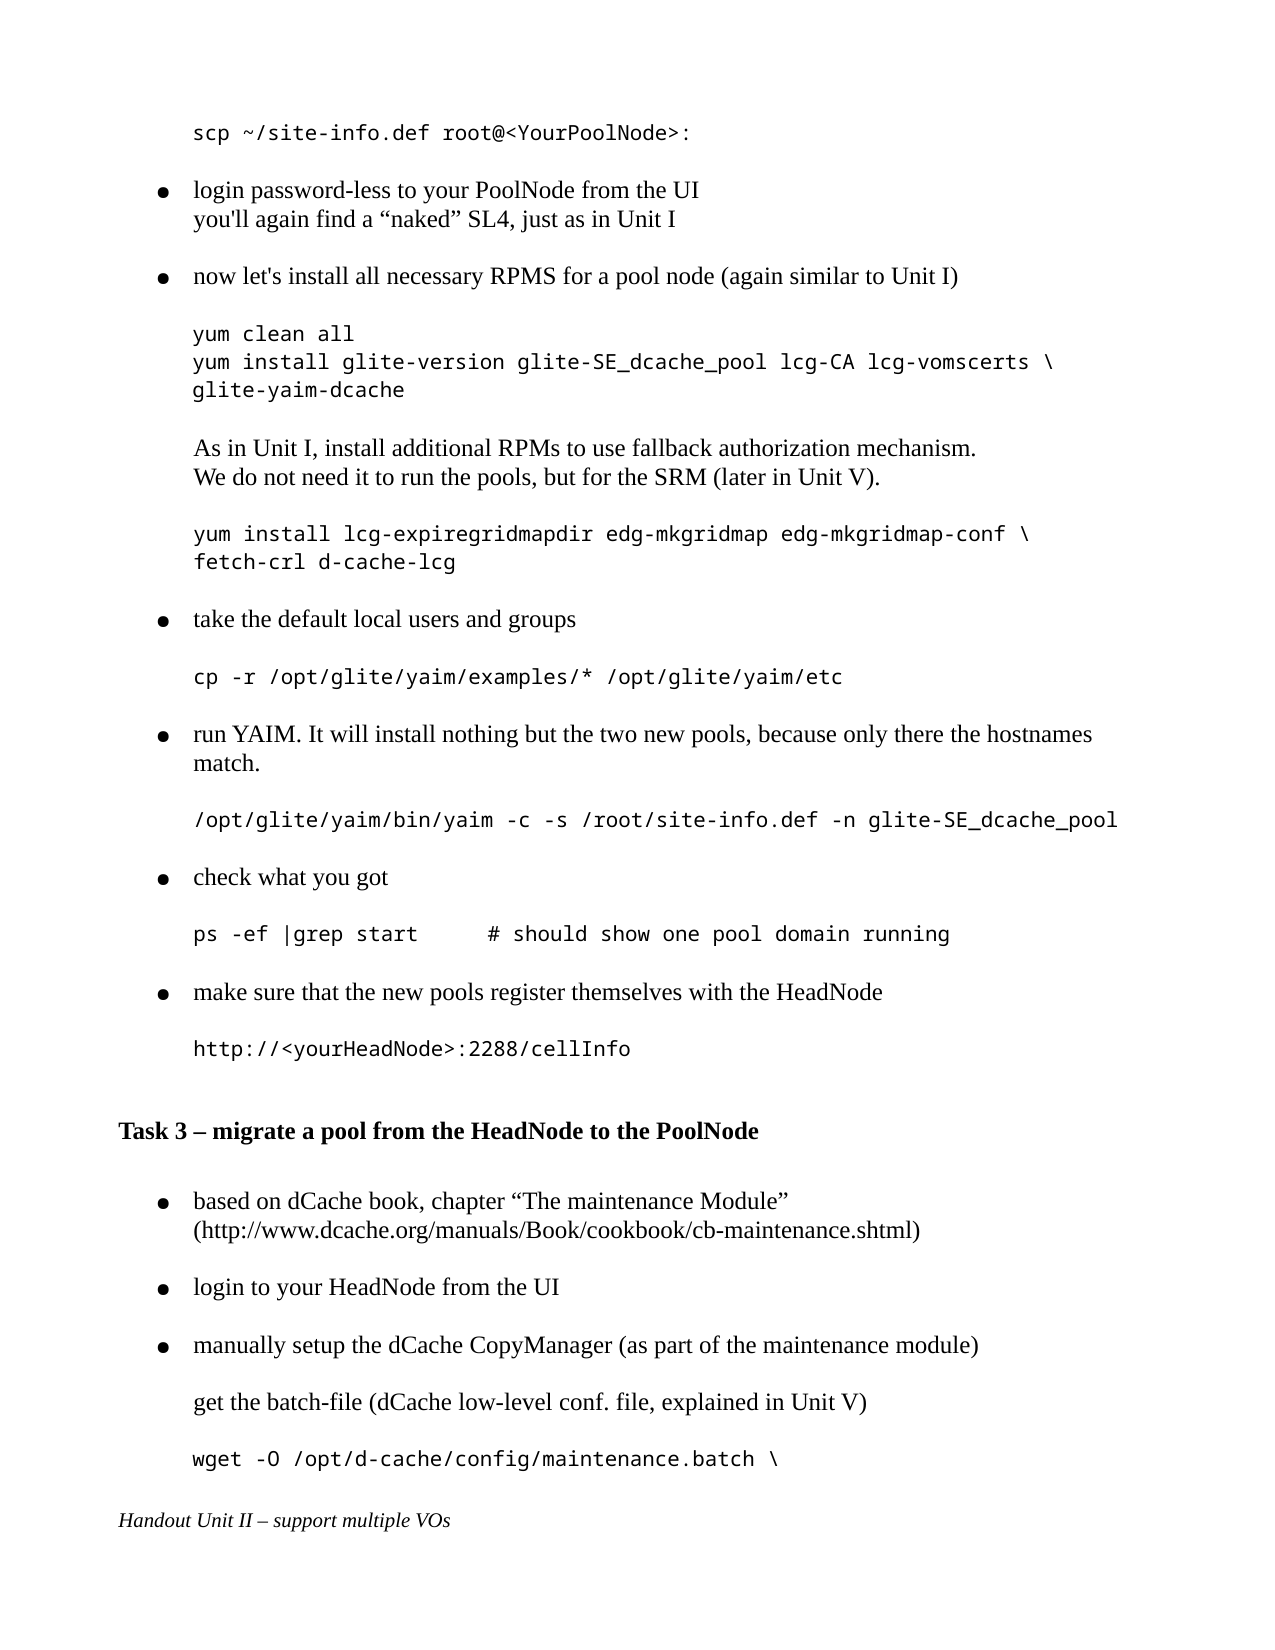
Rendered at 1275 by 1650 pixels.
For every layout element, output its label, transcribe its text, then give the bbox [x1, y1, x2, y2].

list make sure that the new pools register themselves with the HeadNode http://<yourHeadNode>:2288/cellInfo [156, 977, 1157, 1091]
list login to your HeadNode from the UI [156, 1272, 1157, 1330]
list you'll again find a “naked” SL4, just as in Unit I [156, 204, 1157, 261]
list run YAIM. It will install nothing but the two new pools, because only there the hostnames match. /opt/glite/yaim/bin/yaim -c -s /root/site-info.def -n glite-SE_dcache_pool [156, 719, 1157, 834]
list now let's install all necessary RPMS for a pool node (again similar to Unit I) [156, 261, 1157, 319]
list login password-less to your PoolNode from the UI [156, 175, 1157, 204]
list check what you got ps -ef |grep start # should show one pool domain running [156, 862, 1157, 977]
text scp ~/site-info.def root@<YourPoolNode>: [118, 118, 1157, 175]
list As in Unit I, install additional RPMs to use fallback authorization mechanism. We do not need it to run the pools, but for the SRM (later in Unit V). [156, 433, 1157, 519]
subtitle Task 3 – migrate a pool from the HeadNode to the PoolNode [118, 1116, 1157, 1145]
list based on dCache book, chapter “The maintenance Module” (http://www.dcache.org/manuals/Book/cookbook/cb-maintenance.shtml) [156, 1186, 1157, 1243]
list take the default local users and groups cp -r /opt/glite/yaim/examples/* /opt/glite/yaim/etc [156, 604, 1157, 719]
text yum clean all yum install glite-version glite-SE_dcache_pool lcg-CA lcg-vomscerts \ glite-yaim-dcache [118, 319, 1157, 404]
text wget -O /opt/d-cache/config/maintenance.batch \ [118, 1416, 1157, 1473]
list yum install lcg-expiregridmapdir edg-mkgridmap edg-mkgridmap-conf \ fetch-crl d-cache-lcg [156, 519, 1157, 576]
list manually setup the dCache CopyManager (as part of the maintenance module) get the batch-file (dCache low-level conf. file, explained in Unit V) [156, 1330, 1157, 1416]
